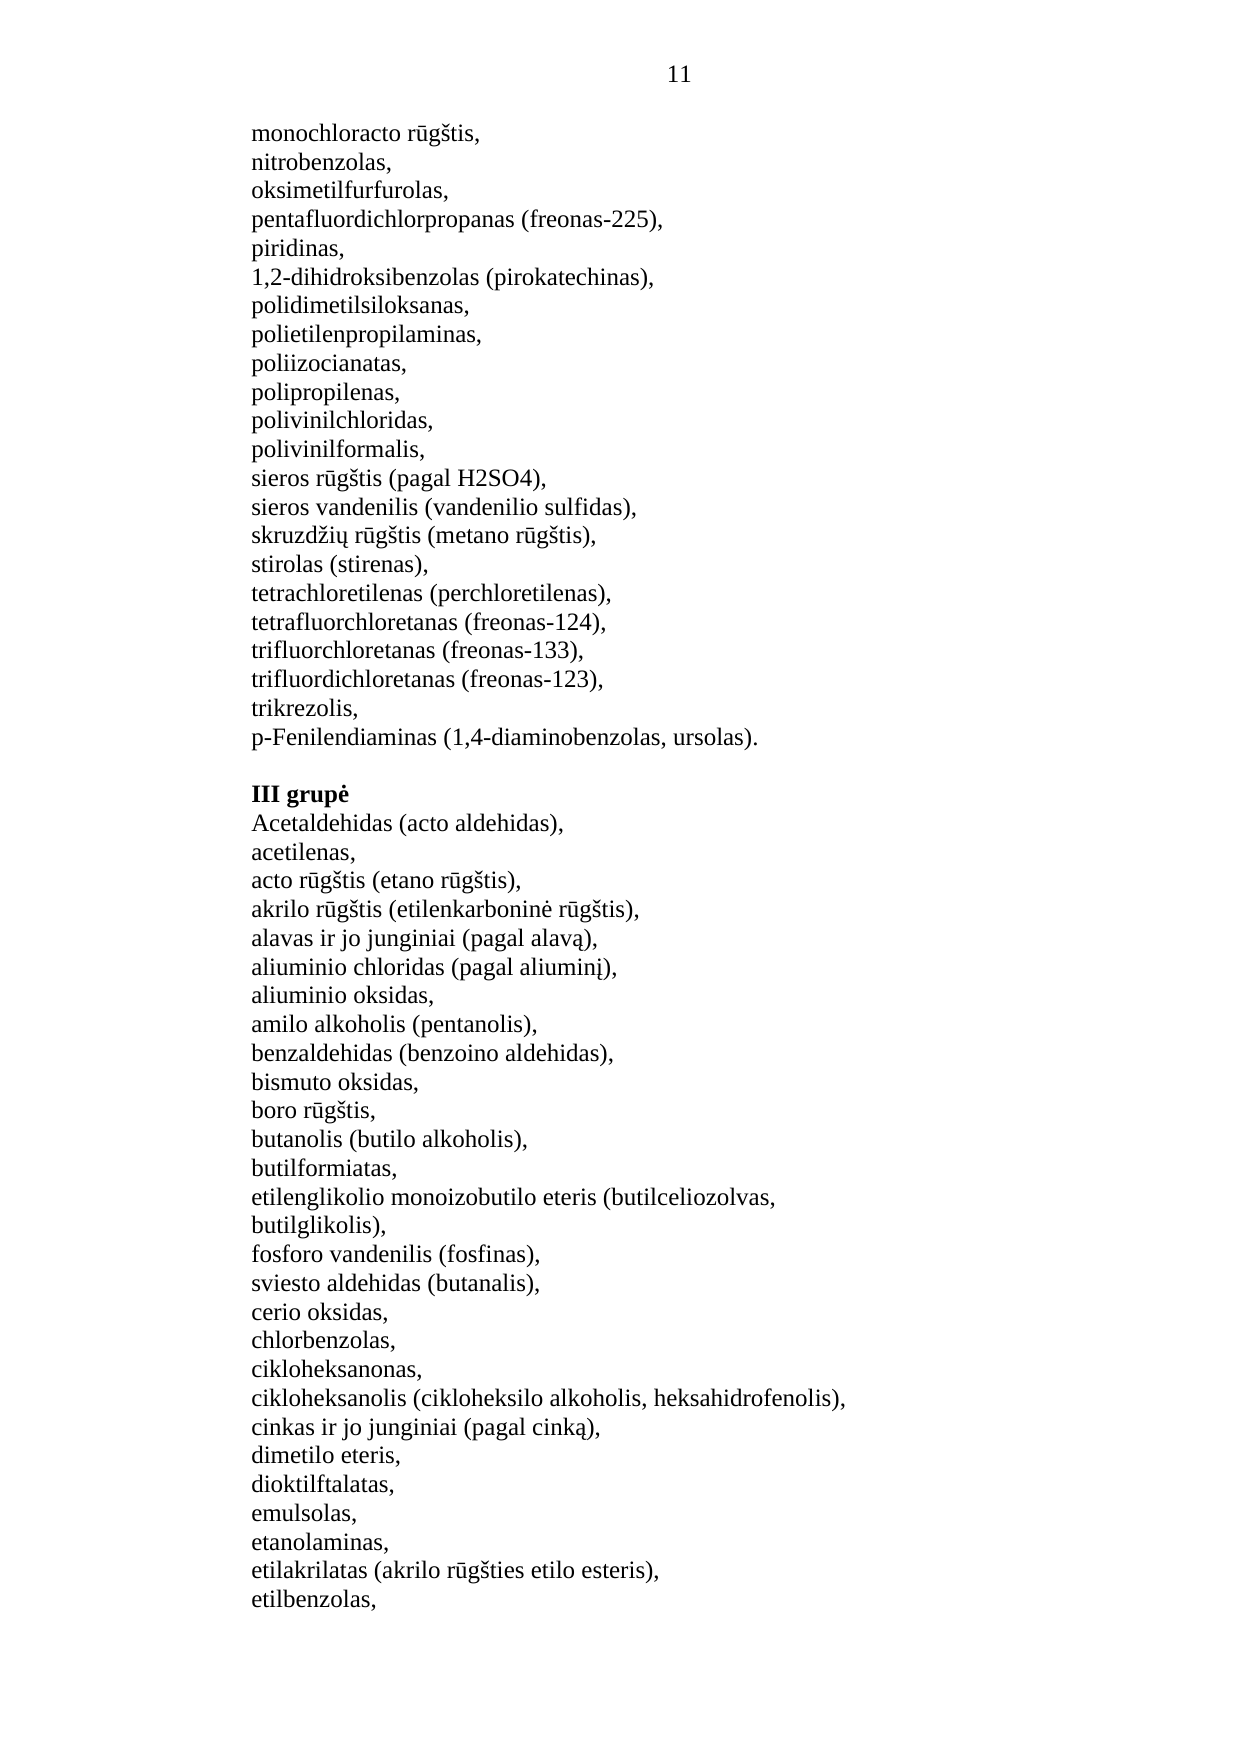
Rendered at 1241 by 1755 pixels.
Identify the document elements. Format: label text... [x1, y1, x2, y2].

text acto rūgštis (etano rūgštis), [177, 866, 1181, 894]
text cikloheksanolis (cikloheksilo alkoholis, heksahidrofenolis), [177, 1383, 1181, 1412]
text sieros rūgštis (pagal H2SO4), [177, 463, 1181, 492]
text emulsolas, [177, 1498, 1181, 1527]
text butilformiatas, [177, 1153, 1181, 1182]
text pentafluordichlorpropanas (freonas-225), [177, 204, 1181, 233]
text nitrobenzolas, [177, 147, 1181, 176]
text tetrafluorchloretanas (freonas-124), [177, 607, 1181, 636]
text chlorbenzolas, [177, 1326, 1181, 1354]
text etilakrilatas (akrilo rūgšties etilo esteris), [177, 1556, 1181, 1584]
text amilo alkoholis (pentanolis), [177, 1009, 1181, 1038]
text polivinilchloridas, [177, 406, 1181, 434]
text trifluordichloretanas (freonas-123), [177, 664, 1181, 693]
text benzaldehidas (benzoino aldehidas), [177, 1038, 1181, 1067]
text aliuminio oksidas, [177, 981, 1181, 1009]
text tetrachloretilenas (perchloretilenas), [177, 578, 1181, 607]
text poliizocianatas, [177, 348, 1181, 377]
text polidimetilsiloksanas, [177, 291, 1181, 319]
text piridinas, [177, 233, 1181, 262]
text cinkas ir jo junginiai (pagal cinką), [177, 1412, 1181, 1441]
text polivinilformalis, [177, 434, 1181, 463]
text p-Fenilendiaminas (1,4-diaminobenzolas, ursolas). [177, 722, 1181, 751]
text dimetilo eteris, [177, 1441, 1181, 1469]
text monochloracto rūgštis, [177, 118, 1181, 147]
text stirolas (stirenas), [177, 549, 1181, 578]
text trikrezolis, [177, 693, 1181, 722]
text polipropilenas, [177, 377, 1181, 406]
text akrilo rūgštis (etilenkarboninė rūgštis), [177, 894, 1181, 923]
text alavas ir jo junginiai (pagal alavą), [177, 923, 1181, 952]
text etilbenzolas, [177, 1584, 1181, 1613]
text butilglikolis), [177, 1211, 1181, 1239]
text sieros vandenilis (vandenilio sulfidas), [177, 492, 1181, 521]
text sviesto aldehidas (butanalis), [177, 1268, 1181, 1297]
text polietilenpropilaminas, [177, 319, 1181, 348]
text acetilenas, [177, 837, 1181, 866]
text oksimetilfurfurolas, [177, 176, 1181, 204]
text dioktilftalatas, [177, 1469, 1181, 1498]
text butanolis (butilo alkoholis), [177, 1124, 1181, 1153]
text boro rūgštis, [177, 1096, 1181, 1124]
text fosforo vandenilis (fosfinas), [177, 1239, 1181, 1268]
text bismuto oksidas, [177, 1067, 1181, 1096]
text 1,2-dihidroksibenzolas (pirokatechinas), [177, 262, 1181, 291]
text III grupė [177, 779, 1181, 808]
text aliuminio chloridas (pagal aliuminį), [177, 952, 1181, 981]
text Acetaldehidas (acto aldehidas), [177, 808, 1181, 837]
text etilenglikolio monoizobutilo eteris (butilceliozolvas, [177, 1182, 1181, 1211]
text cerio oksidas, [177, 1297, 1181, 1326]
text skruzdžių rūgštis (metano rūgštis), [177, 521, 1181, 549]
text etanolaminas, [177, 1527, 1181, 1556]
text trifluorchloretanas (freonas-133), [177, 636, 1181, 664]
text cikloheksanonas, [177, 1354, 1181, 1383]
